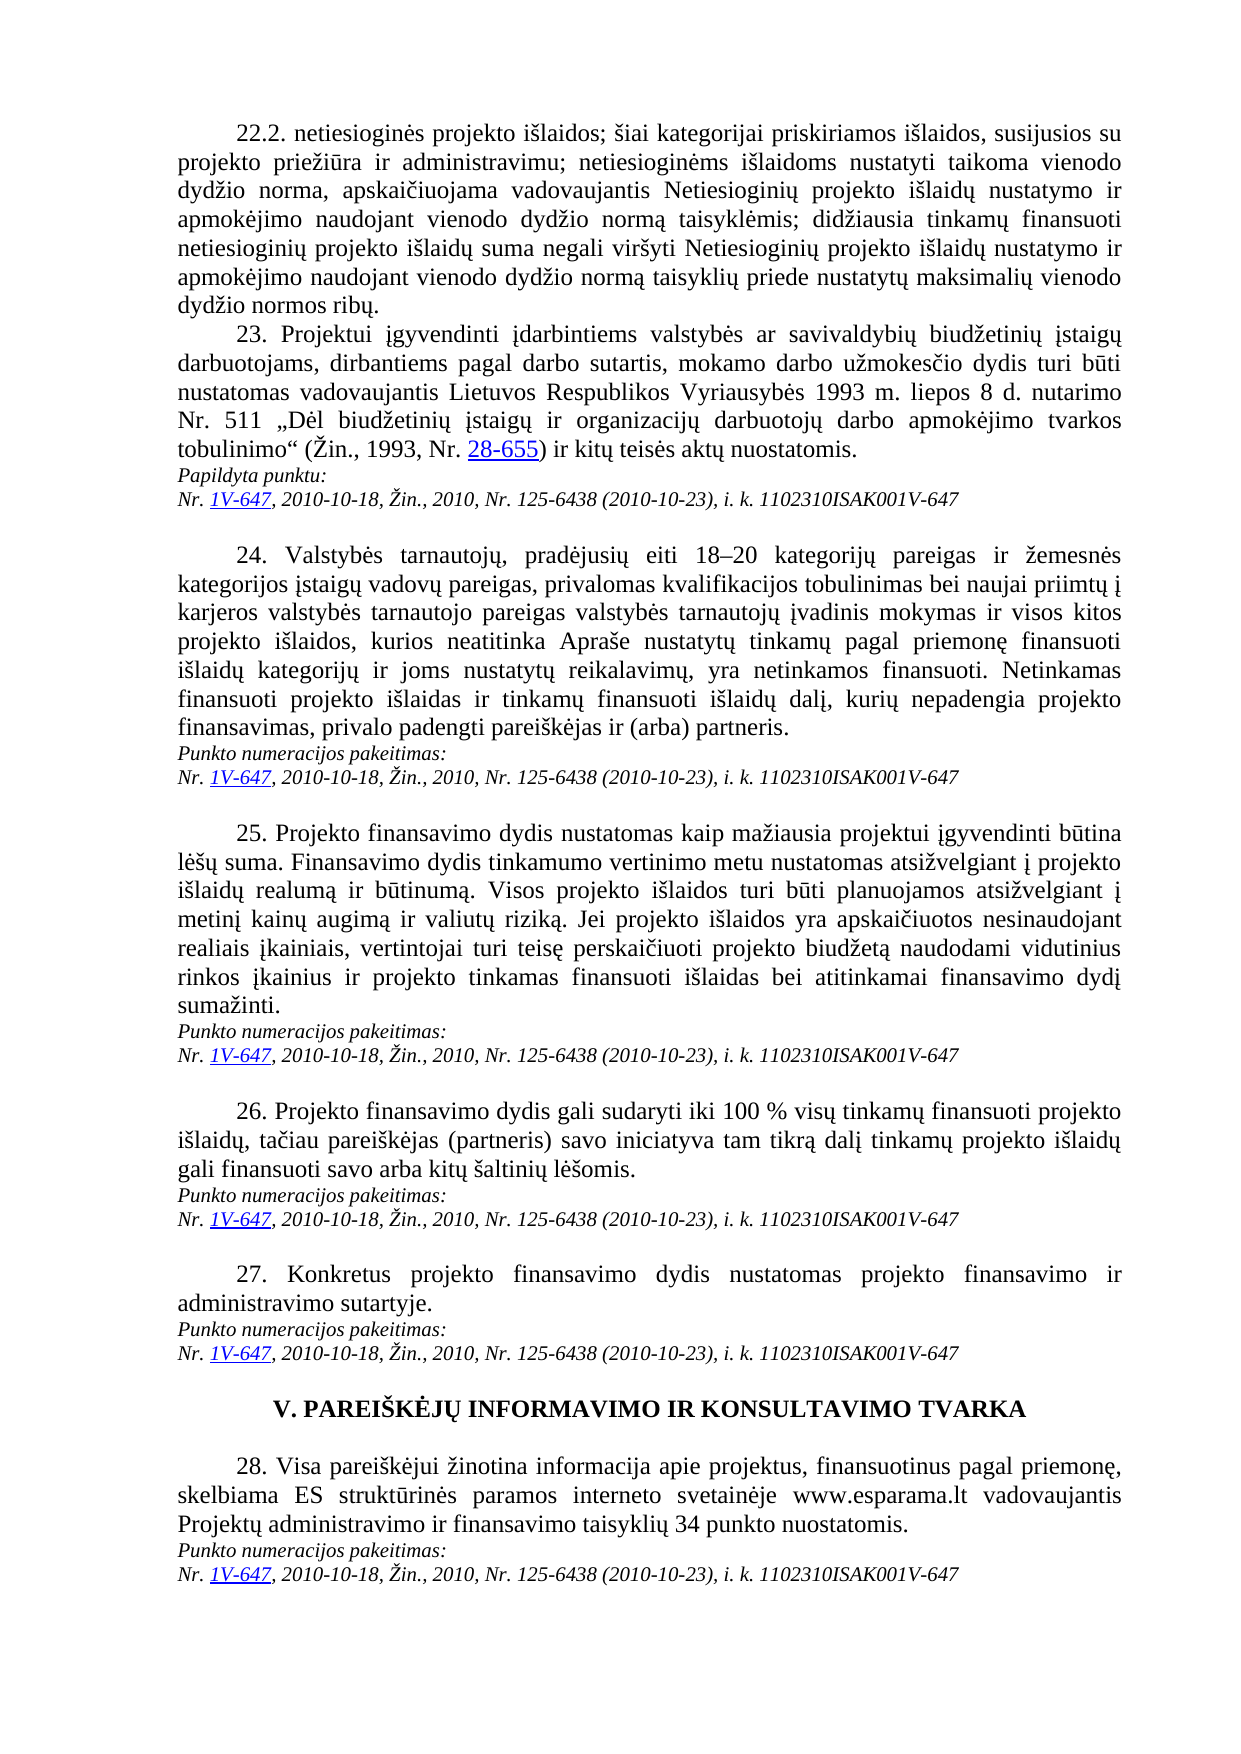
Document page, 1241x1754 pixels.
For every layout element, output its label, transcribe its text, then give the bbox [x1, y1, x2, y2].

text Nr. 1V-647, 2010-10-18, Žin., 2010, Nr. 125-6438 (2010-10-23), i. k. 1102310ISAK001V-647 [177, 1207, 1122, 1231]
text Punkto numeracijos pakeitimas: [177, 741, 1122, 765]
text 24. Valstybės tarnautojų, pradėjusių eiti 18–20 kategorijų pareigas ir žemesnės kategorijos įstaigų vadovų pareigas, privalomas kvalifikacijos tobulinimas bei naujai priimtų į karjeros valstybės tarnautojo pareigas valstybės tarnautojų įvadinis mokymas ir visos kitos projekto išlaidos, kurios neatitinka Apraše nustatytų tinkamų pagal priemonę finansuoti išlaidų kategorijų ir joms nustatytų reikalavimų, yra netinkamos finansuoti. Netinkamas finansuoti projekto išlaidas ir tinkamų finansuoti išlaidų dalį, kurių nepadengia projekto finansavimas, privalo padengti pareiškėjas ir (arba) partneris. [177, 540, 1122, 741]
text Nr. 1V-647, 2010-10-18, Žin., 2010, Nr. 125-6438 (2010-10-23), i. k. 1102310ISAK001V-647 [177, 487, 1122, 511]
text 25. Projekto finansavimo dydis nustatomas kaip mažiausia projektui įgyvendinti būtina lėšų suma. Finansavimo dydis tinkamumo vertinimo metu nustatomas atsižvelgiant į projekto išlaidų realumą ir būtinumą. Visos projekto išlaidos turi būti planuojamos atsižvelgiant į metinį kainų augimą ir valiutų riziką. Jei projekto išlaidos yra apskaičiuotos nesinaudojant realiais įkainiais, vertintojai turi teisę perskaičiuoti projekto biudžetą naudodami vidutinius rinkos įkainius ir projekto tinkamas finansuoti išlaidas bei atitinkamai finansavimo dydį sumažinti. [177, 818, 1122, 1019]
text 22.2. netiesioginės projekto išlaidos; šiai kategorijai priskiriamos išlaidos, susijusios su projekto priežiūra ir administravimu; netiesioginėms išlaidoms nustatyti taikoma vienodo dydžio norma, apskaičiuojama vadovaujantis Netiesioginių projekto išlaidų nustatymo ir apmokėjimo naudojant vienodo dydžio normą taisyklėmis; didžiausia tinkamų finansuoti netiesioginių projekto išlaidų suma negali viršyti Netiesioginių projekto išlaidų nustatymo ir apmokėjimo naudojant vienodo dydžio normą taisyklių priede nustatytų maksimalių vienodo dydžio normos ribų. [177, 118, 1122, 319]
text Nr. 1V-647, 2010-10-18, Žin., 2010, Nr. 125-6438 (2010-10-23), i. k. 1102310ISAK001V-647 [177, 765, 1122, 789]
text Papildyta punktu: [177, 463, 1122, 487]
text 26. Projekto finansavimo dydis gali sudaryti iki 100 % visų tinkamų finansuoti projekto išlaidų, tačiau pareiškėjas (partneris) savo iniciatyva tam tikrą dalį tinkamų projekto išlaidų gali finansuoti savo arba kitų šaltinių lėšomis. [177, 1096, 1122, 1182]
text 28. Visa pareiškėjui žinotina informacija apie projektus, finansuotinus pagal priemonę, skelbiama ES struktūrinės paramos interneto svetainėje www.esparama.lt vadovaujantis Projektų administravimo ir finansavimo taisyklių 34 punkto nuostatomis. [177, 1451, 1122, 1537]
text Nr. 1V-647, 2010-10-18, Žin., 2010, Nr. 125-6438 (2010-10-23), i. k. 1102310ISAK001V-647 [177, 1043, 1122, 1067]
text Nr. 1V-647, 2010-10-18, Žin., 2010, Nr. 125-6438 (2010-10-23), i. k. 1102310ISAK001V-647 [177, 1562, 1122, 1586]
text Nr. 1V-647, 2010-10-18, Žin., 2010, Nr. 125-6438 (2010-10-23), i. k. 1102310ISAK001V-647 [177, 1341, 1122, 1365]
text Punkto numeracijos pakeitimas: [177, 1317, 1122, 1341]
text 27. Konkretus projekto finansavimo dydis nustatomas projekto finansavimo ir administravimo sutartyje. [177, 1259, 1122, 1317]
text 23. Projektui įgyvendinti įdarbintiems valstybės ar savivaldybių biudžetinių įstaigų darbuotojams, dirbantiems pagal darbo sutartis, mokamo darbo užmokesčio dydis turi būti nustatomas vadovaujantis Lietuvos Respublikos Vyriausybės 1993 m. liepos 8 d. nutarimo Nr. 511 „Dėl biudžetinių įstaigų ir organizacijų darbuotojų darbo apmokėjimo tvarkos tobulinimo“ (Žin., 1993, Nr. 28-655) ir kitų teisės aktų nuostatomis. [177, 319, 1122, 463]
text Punkto numeracijos pakeitimas: [177, 1182, 1122, 1207]
text Punkto numeracijos pakeitimas: [177, 1537, 1122, 1562]
text V. PAREIŠKĖJŲ INFORMAVIMO IR KONSULTAVIMO TVARKA [177, 1394, 1122, 1422]
text Punkto numeracijos pakeitimas: [177, 1019, 1122, 1043]
